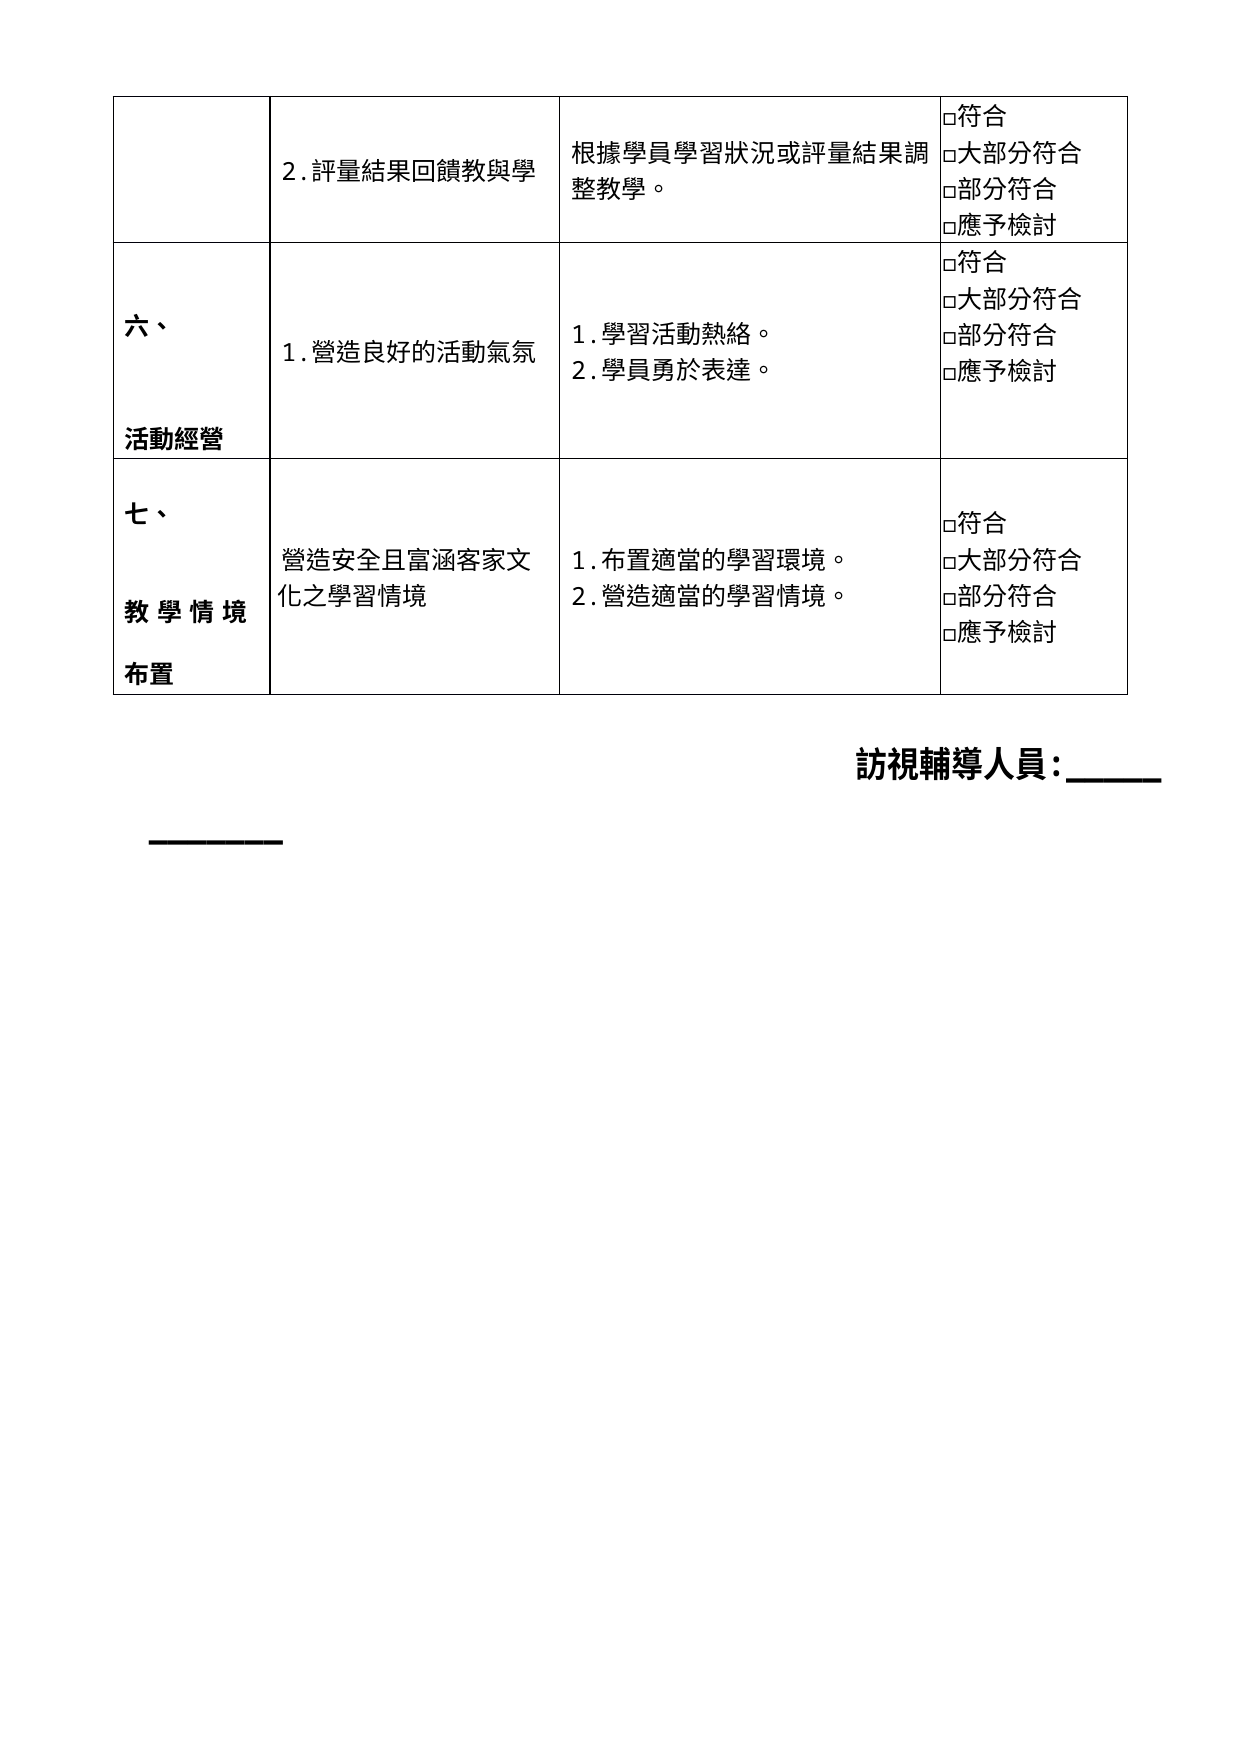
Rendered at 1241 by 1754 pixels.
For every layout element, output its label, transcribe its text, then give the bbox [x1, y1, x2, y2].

table_cell 六、 活動經營 [114, 243, 269, 458]
table_cell 1.布置適當的學習環境。 2.營造適當的學習情境。 [560, 459, 940, 694]
table_cell 2.評量結果回饋教與學 [271, 97, 559, 242]
table_cell 七、 教學情境布置 [114, 459, 269, 694]
table_cell 1.學習活動熱絡。 2.學員勇於表達。 [560, 243, 940, 458]
table_cell 1.營造良好的活動氣氛 [271, 243, 559, 458]
table_cell □符合 □大部分符合 □部分符合 □應予檢討 [941, 97, 1127, 242]
table_cell 營造安全且富涵客家文化之學習情境 [271, 459, 559, 694]
table_cell □符合 □大部分符合 □部分符合 □應予檢討 [941, 459, 1127, 694]
text 訪視輔導人員:____________ [147, 721, 1165, 846]
table_cell [114, 97, 269, 242]
table_cell 根據學員學習狀況或評量結果調整教學。 [560, 97, 940, 242]
table_cell □符合 □大部分符合 □部分符合 □應予檢討 [941, 243, 1127, 458]
